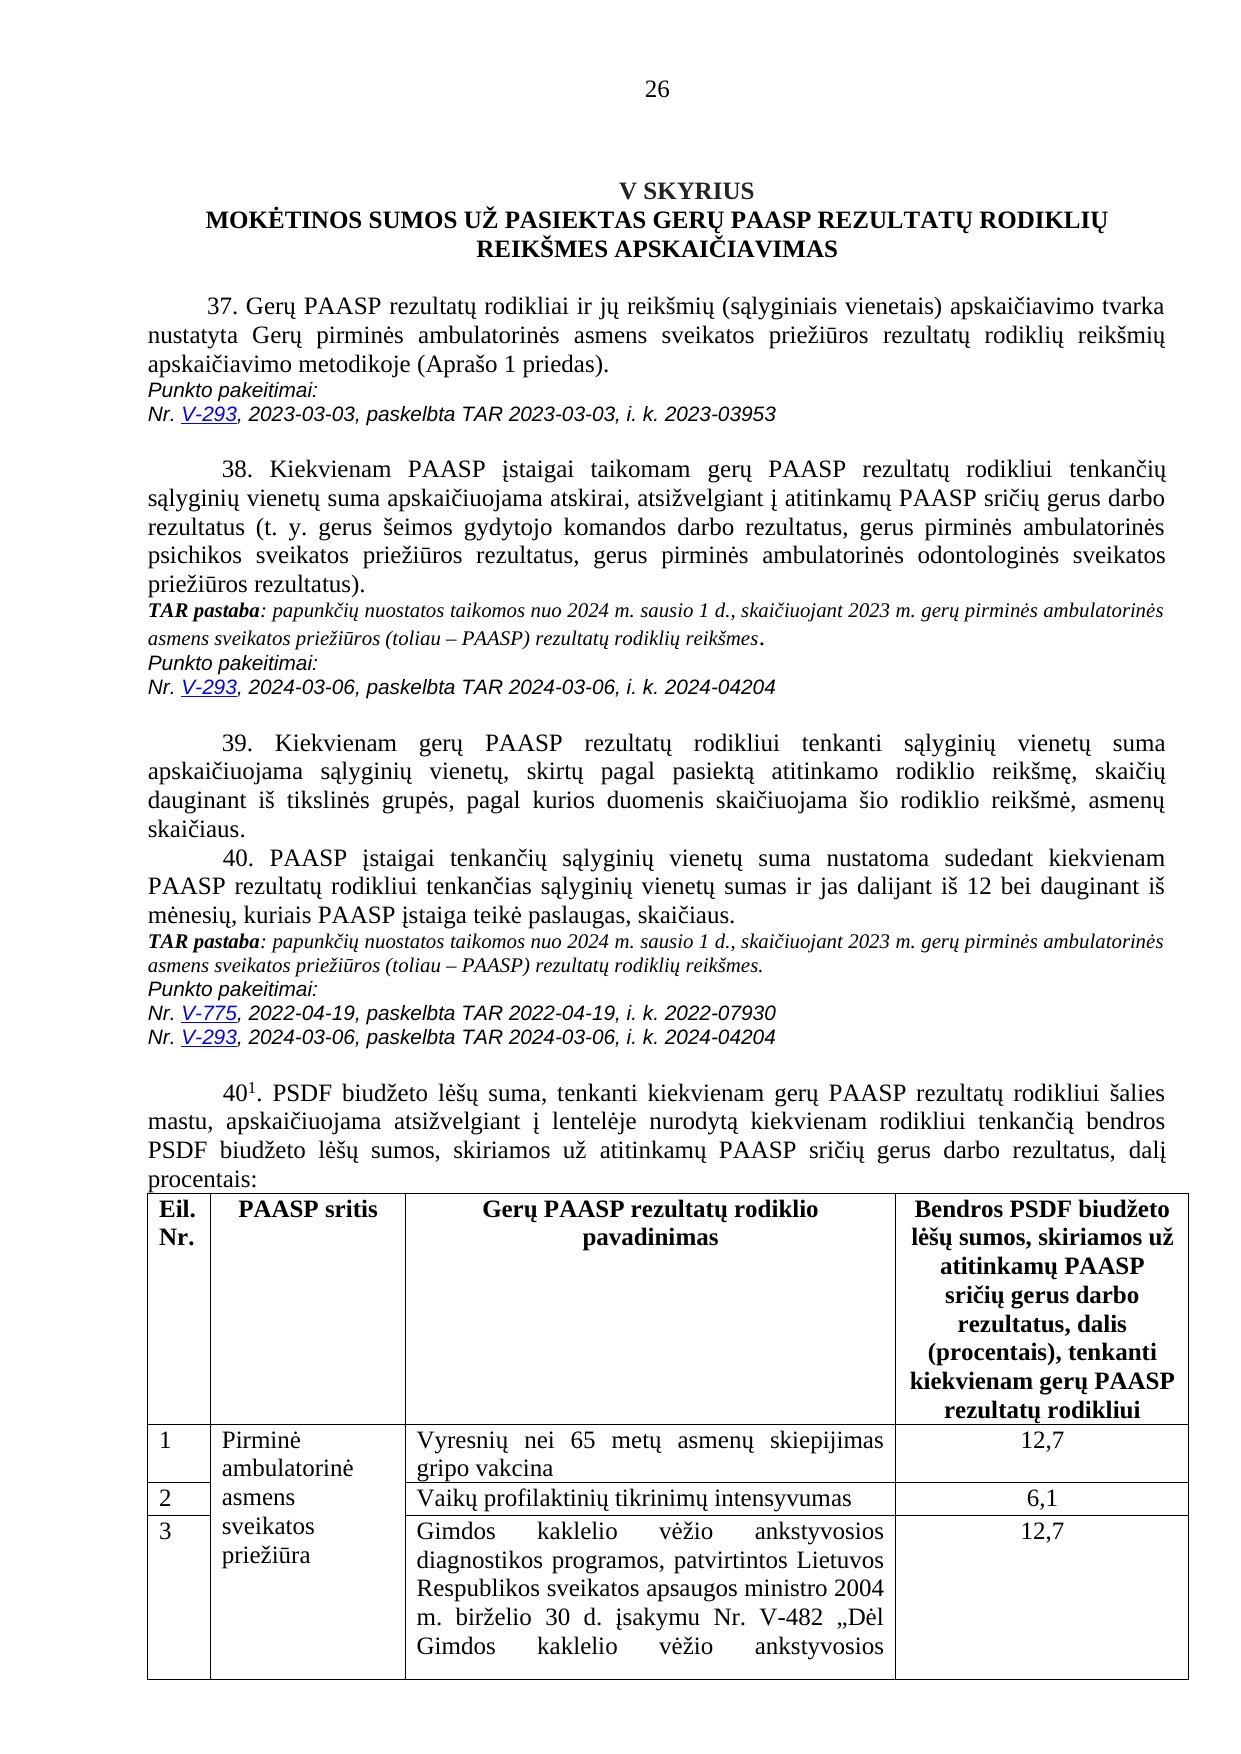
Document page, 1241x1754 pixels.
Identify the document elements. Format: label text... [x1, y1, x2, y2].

text Nr. V-775, 2022-04-19, paskelbta TAR 2022-04-19, i. k. 2022-07930 [148, 1001, 1166, 1025]
table_cell Vyresnių nei 65 metų asmenų skiepijimas gripo vakcina [406, 1425, 895, 1482]
text 39. Kiekvienam gerų PAASP rezultatų rodikliui tenkanti sąlyginių vienetų suma apskaičiuojama sąlyginių vienetų, skirtų pagal pasiektą atitinkamo rodiklio reikšmę, skaičių dauginant iš tikslinės grupės, pagal kurios duomenis skaičiuojama šio rodiklio reikšmė, asmenų skaičiaus. [148, 728, 1166, 843]
table_cell 12,7 [896, 1516, 1188, 1679]
text Punkto pakeitimai: [148, 977, 1166, 1001]
table_cell Vaikų profilaktinių tikrinimų intensyvumas [406, 1483, 895, 1515]
table_header Bendros PSDF biudžeto lėšų sumos, skiriamos už atitinkamų PAASP sričių gerus darbo rezultatus, dalis (procentais), tenkanti kiekvienam gerų PAASP rezultatų rodikliui [896, 1194, 1188, 1424]
text V SKYRIUS [207, 176, 1166, 205]
table_cell Gimdos kaklelio vėžio ankstyvosios diagnostikos programos, patvirtintos Lietuvos Respublikos sveikatos apsaugos ministro 2004 m. birželio 30 d. įsakymu Nr. V-482 „Dėl Gimdos kaklelio vėžio ankstyvosios [406, 1516, 895, 1679]
text Nr. V-293, 2024-03-06, paskelbta TAR 2024-03-06, i. k. 2024-04204 [148, 675, 1166, 699]
table_cell 3 [148, 1516, 210, 1679]
text Nr. V-293, 2023-03-03, paskelbta TAR 2023-03-03, i. k. 2023-03953 [148, 402, 1166, 426]
table_cell 2 [148, 1483, 210, 1515]
table_cell 1 [148, 1425, 210, 1482]
table_cell Pirminė ambulatorinė asmens sveikatos priežiūra [211, 1425, 405, 1679]
table_header Eil. Nr. [148, 1194, 210, 1424]
text MOKĖTINOS SUMOS UŽ PASIEKTAS GERŲ PAASP REZULTATŲ RODIKLIŲ REIKŠMES APSKAIČIAVIMAS [148, 205, 1166, 263]
text Punkto pakeitimai: [148, 651, 1166, 675]
table_header Gerų PAASP rezultatų rodiklio pavadinimas [406, 1194, 895, 1424]
text 40. PAASP įstaigai tenkančių sąlyginių vienetų suma nustatoma sudedant kiekvienam PAASP rezultatų rodikliui tenkančias sąlyginių vienetų sumas ir jas dalijant iš 12 bei dauginant iš mėnesių, kuriais PAASP įstaiga teikė paslaugas, skaičiaus. [148, 843, 1166, 929]
table_cell 6,1 [896, 1483, 1188, 1515]
text Punkto pakeitimai: [148, 378, 1166, 402]
text TAR pastaba: papunkčių nuostatos taikomos nuo 2024 m. sausio 1 d., skaičiuojant 2023 m. gerų pirminės ambulatorinės asmens sveikatos priežiūros (toliau – PAASP) rezultatų rodiklių reikšmes. [148, 598, 1166, 651]
text 401. PSDF biudžeto lėšų suma, tenkanti kiekvienam gerų PAASP rezultatų rodikliui šalies mastu, apskaičiuojama atsižvelgiant į lentelėje nurodytą kiekvienam rodikliui tenkančią bendros PSDF biudžeto lėšų sumos, skiriamos už atitinkamų PAASP sričių gerus darbo rezultatus, dalį procentais: [148, 1078, 1166, 1193]
text TAR pastaba: papunkčių nuostatos taikomos nuo 2024 m. sausio 1 d., skaičiuojant 2023 m. gerų pirminės ambulatorinės asmens sveikatos priežiūros (toliau – PAASP) rezultatų rodiklių reikšmes. [148, 929, 1166, 977]
text 38. Kiekvienam PAASP įstaigai taikomam gerų PAASP rezultatų rodikliui tenkančių sąlyginių vienetų suma apskaičiuojama atskirai, atsižvelgiant į atitinkamų PAASP sričių gerus darbo rezultatus (t. y. gerus šeimos gydytojo komandos darbo rezultatus, gerus pirminės ambulatorinės psichikos sveikatos priežiūros rezultatus, gerus pirminės ambulatorinės odontologinės sveikatos priežiūros rezultatus). [148, 454, 1166, 598]
table_header PAASP sritis [211, 1194, 405, 1424]
table_cell 12,7 [896, 1425, 1188, 1482]
text Nr. V-293, 2024-03-06, paskelbta TAR 2024-03-06, i. k. 2024-04204 [148, 1025, 1166, 1049]
text 37. Gerų PAASP rezultatų rodikliai ir jų reikšmių (sąlyginiais vienetais) apskaičiavimo tvarka nustatyta Gerų pirminės ambulatorinės asmens sveikatos priežiūros rezultatų rodiklių reikšmių apskaičiavimo metodikoje (Aprašo 1 priedas). [148, 291, 1166, 378]
